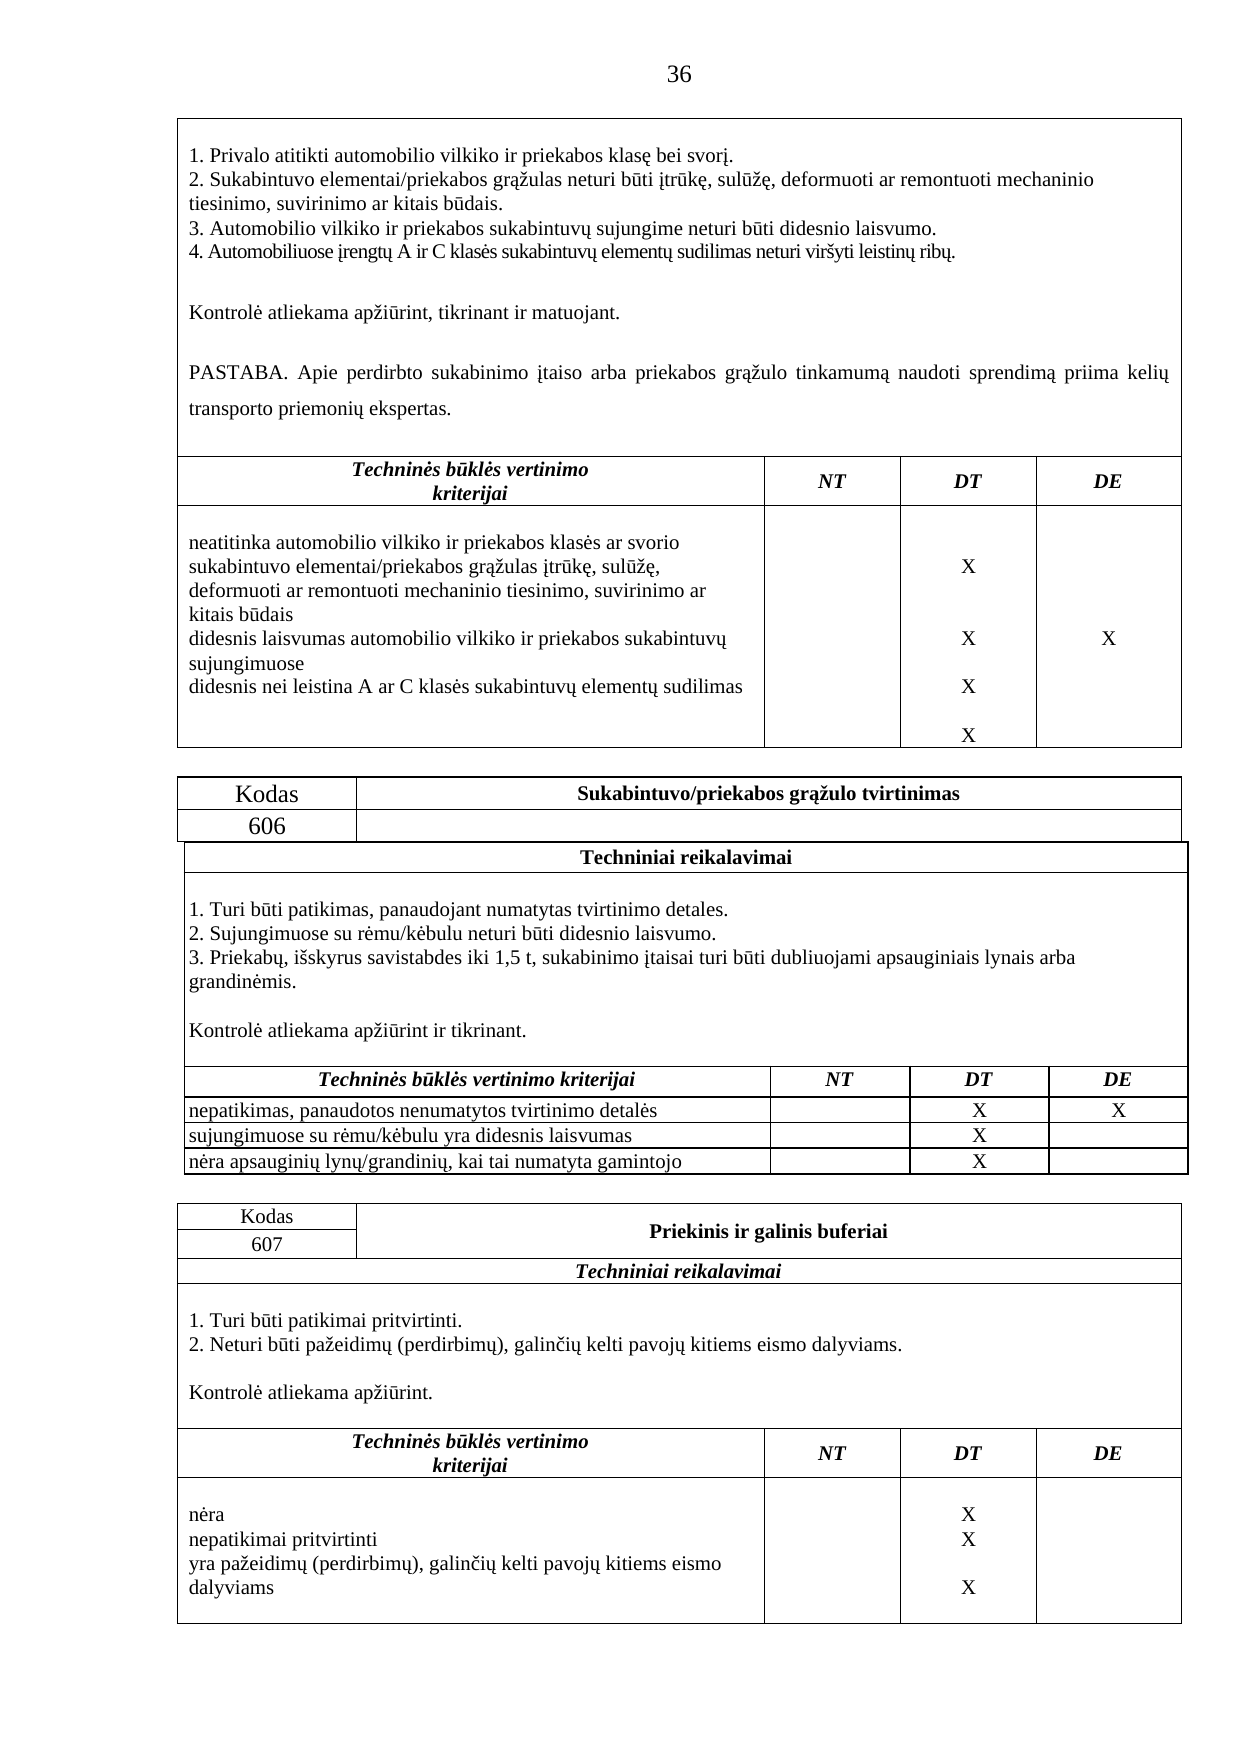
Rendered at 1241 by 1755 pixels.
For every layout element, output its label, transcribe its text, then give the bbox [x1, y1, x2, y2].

table_cell [1037, 1478, 1181, 1623]
table_cell 607 [178, 1230, 356, 1258]
table_cell X X X X [901, 506, 1036, 747]
table_cell NT [771, 1067, 909, 1096]
table_cell Techniniai reikalavimai [185, 843, 1187, 872]
table_header Kodas [178, 778, 356, 809]
table_cell DT [901, 457, 1036, 505]
table_cell DE [1037, 457, 1181, 505]
table_cell [765, 1478, 900, 1623]
table_cell NT [765, 1429, 900, 1477]
table_cell Techninės būklės vertinimo kriterijai [178, 1429, 764, 1477]
table_cell X [1037, 506, 1181, 747]
table_cell 1. Privalo atitikti automobilio vilkiko ir priekabos klasę bei svorį. 2. Sukabintuvo elementai/priekabos grąžulas neturi būti įtrūkę, sulūžę, deformuoti ar remontuoti mechaninio tiesinimo, suvirinimo ar kitais būdais. 3. Automobilio vilkiko ir priekabos sukabintuvų sujungime neturi būti didesnio laisvumo. 4. Automobiliuose įrengtų A ir C klasės sukabintuvų elementų sudilimas neturi viršyti leistinų ribų. Kontrolė atliekama apžiūrint, tikrinant ir matuojant. PASTABA. Apie perdirbto sukabinimo įtaiso arba priekabos grąžulo tinkamumą naudoti sprendimą priima kelių transporto priemonių ekspertas. [178, 119, 1181, 456]
table_cell Techniniai reikalavimai [178, 1259, 1181, 1283]
table_cell [177, 897, 184, 1066]
table_cell [771, 1098, 775, 1122]
table_cell [771, 1149, 775, 1173]
table_header Sukabintuvo/priekabos grąžulo tvirtinimas [357, 778, 1181, 809]
table_header [1182, 776, 1188, 809]
table_cell [357, 810, 1181, 841]
table_header Kodas [178, 1204, 356, 1229]
table_header Priekinis ir galinis buferiai [357, 1204, 1181, 1258]
table_cell Techninės būklės vertinimo kriterijai [178, 457, 764, 505]
table_cell 606 [178, 810, 356, 841]
table_cell [765, 506, 900, 747]
table_cell NT [765, 457, 900, 505]
table_cell [1182, 809, 1188, 841]
table_cell nėra nepatikimai pritvirtinti yra pažeidimų (perdirbimų), galinčių kelti pavojų kitiems eismo dalyviams [178, 1478, 764, 1623]
table_cell [771, 1123, 775, 1147]
table_cell Techninės būklės vertinimo kriterijai [185, 1067, 770, 1096]
table_cell X X X [901, 1478, 1036, 1623]
table_cell DT [911, 1067, 1048, 1096]
table_cell DE [1037, 1429, 1181, 1477]
table_cell DE [1050, 1067, 1187, 1096]
table_cell neatitinka automobilio vilkiko ir priekabos klasės ar svorio sukabintuvo elementai/priekabos grąžulas įtrūkę, sulūžę, deformuoti ar remontuoti mechaninio tiesinimo, suvirinimo ar kitais būdais didesnis laisvumas automobilio vilkiko ir priekabos sukabintuvų sujungimuose didesnis nei leistina A ar C klasės sukabintuvų elementų sudilimas [178, 506, 764, 747]
table_cell DT [901, 1429, 1036, 1477]
table_cell 1. Turi būti patikimai pritvirtinti. 2. Neturi būti pažeidimų (perdirbimų), galinčių kelti pavojų kitiems eismo dalyviams. Kontrolė atliekama apžiūrint. [178, 1284, 1181, 1428]
